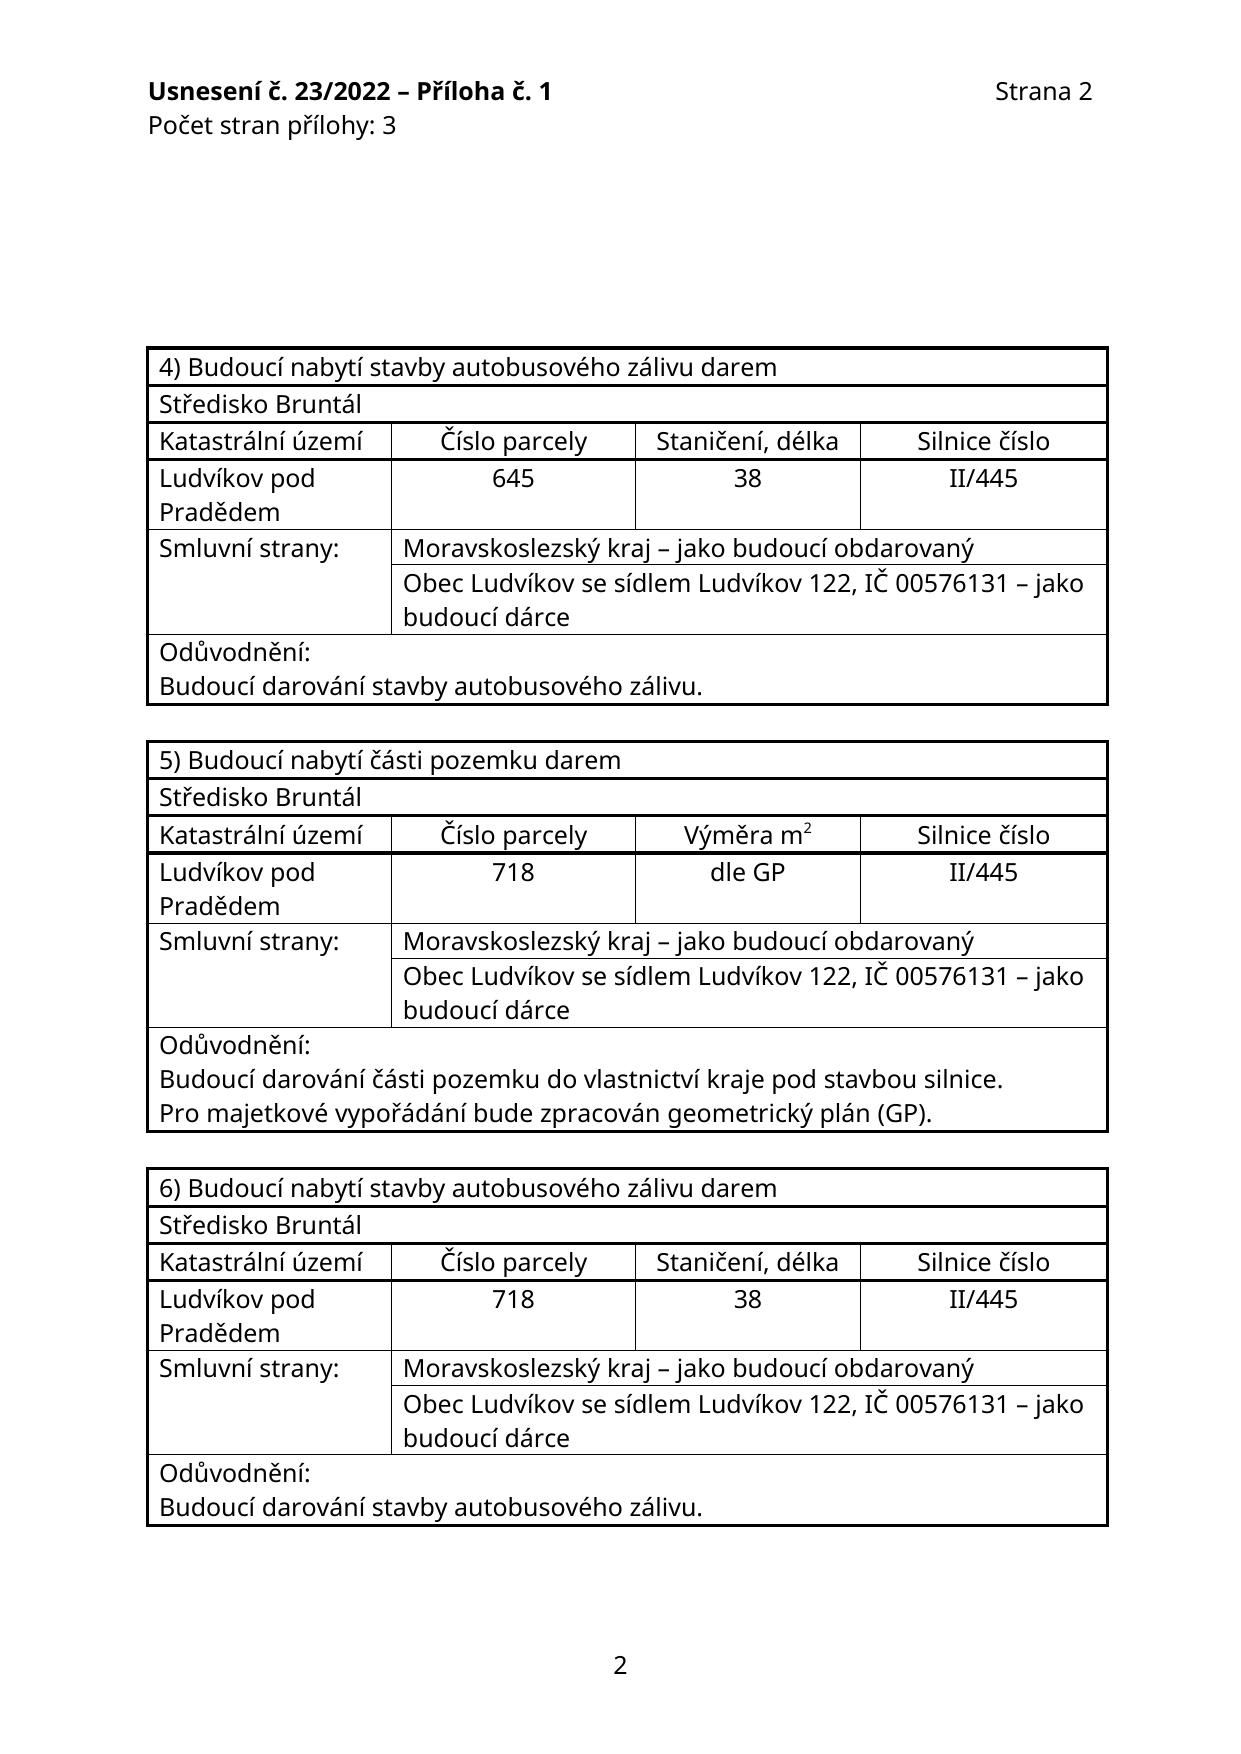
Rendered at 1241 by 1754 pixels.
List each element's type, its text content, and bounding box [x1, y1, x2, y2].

table_cell Moravskoslezský kraj – jako budoucí obdarovaný [392, 1351, 1106, 1385]
table_header 6) Budoucí nabytí stavby autobusového zálivu darem [149, 1170, 1106, 1204]
table_cell dle GP [636, 855, 860, 923]
table_cell II/445 [861, 1282, 1106, 1350]
table_cell II/445 [861, 461, 1106, 529]
table_cell Smluvní strany: [149, 924, 391, 1027]
table_cell Středisko Bruntál [149, 780, 1106, 814]
table_cell Číslo parcely [392, 1245, 635, 1279]
table_cell Ludvíkov pod Pradědem [149, 855, 391, 923]
table_cell Středisko Bruntál [149, 1208, 1106, 1242]
table_cell 38 [636, 461, 860, 529]
table_cell 718 [392, 855, 635, 923]
table_cell Katastrální území [149, 424, 391, 458]
table_cell Staničení, délka [636, 424, 860, 458]
table_cell Smluvní strany: [149, 530, 391, 633]
table_cell Ludvíkov pod Pradědem [149, 1282, 391, 1350]
table_cell Obec Ludvíkov se sídlem Ludvíkov 122, IČ 00576131 – jako budoucí dárce [392, 959, 1106, 1027]
table_cell Číslo parcely [392, 424, 635, 458]
table_cell 718 [392, 1282, 635, 1350]
table_cell Silnice číslo [861, 424, 1106, 458]
table_cell Staničení, délka [636, 1245, 860, 1279]
table_cell Ludvíkov pod Pradědem [149, 461, 391, 529]
table_cell Odůvodnění: Budoucí darování stavby autobusového zálivu. [149, 1455, 1106, 1523]
table_header 4) Budoucí nabytí stavby autobusového zálivu darem [149, 350, 1106, 383]
table_cell Katastrální území [149, 817, 391, 851]
table_cell Silnice číslo [861, 817, 1106, 851]
table_cell Katastrální území [149, 1245, 391, 1279]
table_cell Výměra m2 [636, 817, 860, 851]
table_cell Odůvodnění: Budoucí darování stavby autobusového zálivu. [149, 635, 1106, 703]
table_cell Odůvodnění: Budoucí darování části pozemku do vlastnictví kraje pod stavbou silnice. Pro majetkové vypořádání bude zpracován geometrický plán (GP). [149, 1028, 1106, 1130]
table_cell Obec Ludvíkov se sídlem Ludvíkov 122, IČ 00576131 – jako budoucí dárce [392, 565, 1106, 633]
table_cell Smluvní strany: [149, 1351, 391, 1454]
table_cell 38 [636, 1282, 860, 1350]
table_cell 645 [392, 461, 635, 529]
table_cell Středisko Bruntál [149, 387, 1106, 421]
table_header 5) Budoucí nabytí části pozemku darem [149, 743, 1106, 777]
table_cell Moravskoslezský kraj – jako budoucí obdarovaný [392, 924, 1106, 958]
table_cell II/445 [861, 855, 1106, 923]
table_cell Silnice číslo [861, 1245, 1106, 1279]
table_cell Moravskoslezský kraj – jako budoucí obdarovaný [392, 530, 1106, 564]
table_cell Číslo parcely [392, 817, 635, 851]
table_cell Obec Ludvíkov se sídlem Ludvíkov 122, IČ 00576131 – jako budoucí dárce [392, 1386, 1106, 1454]
